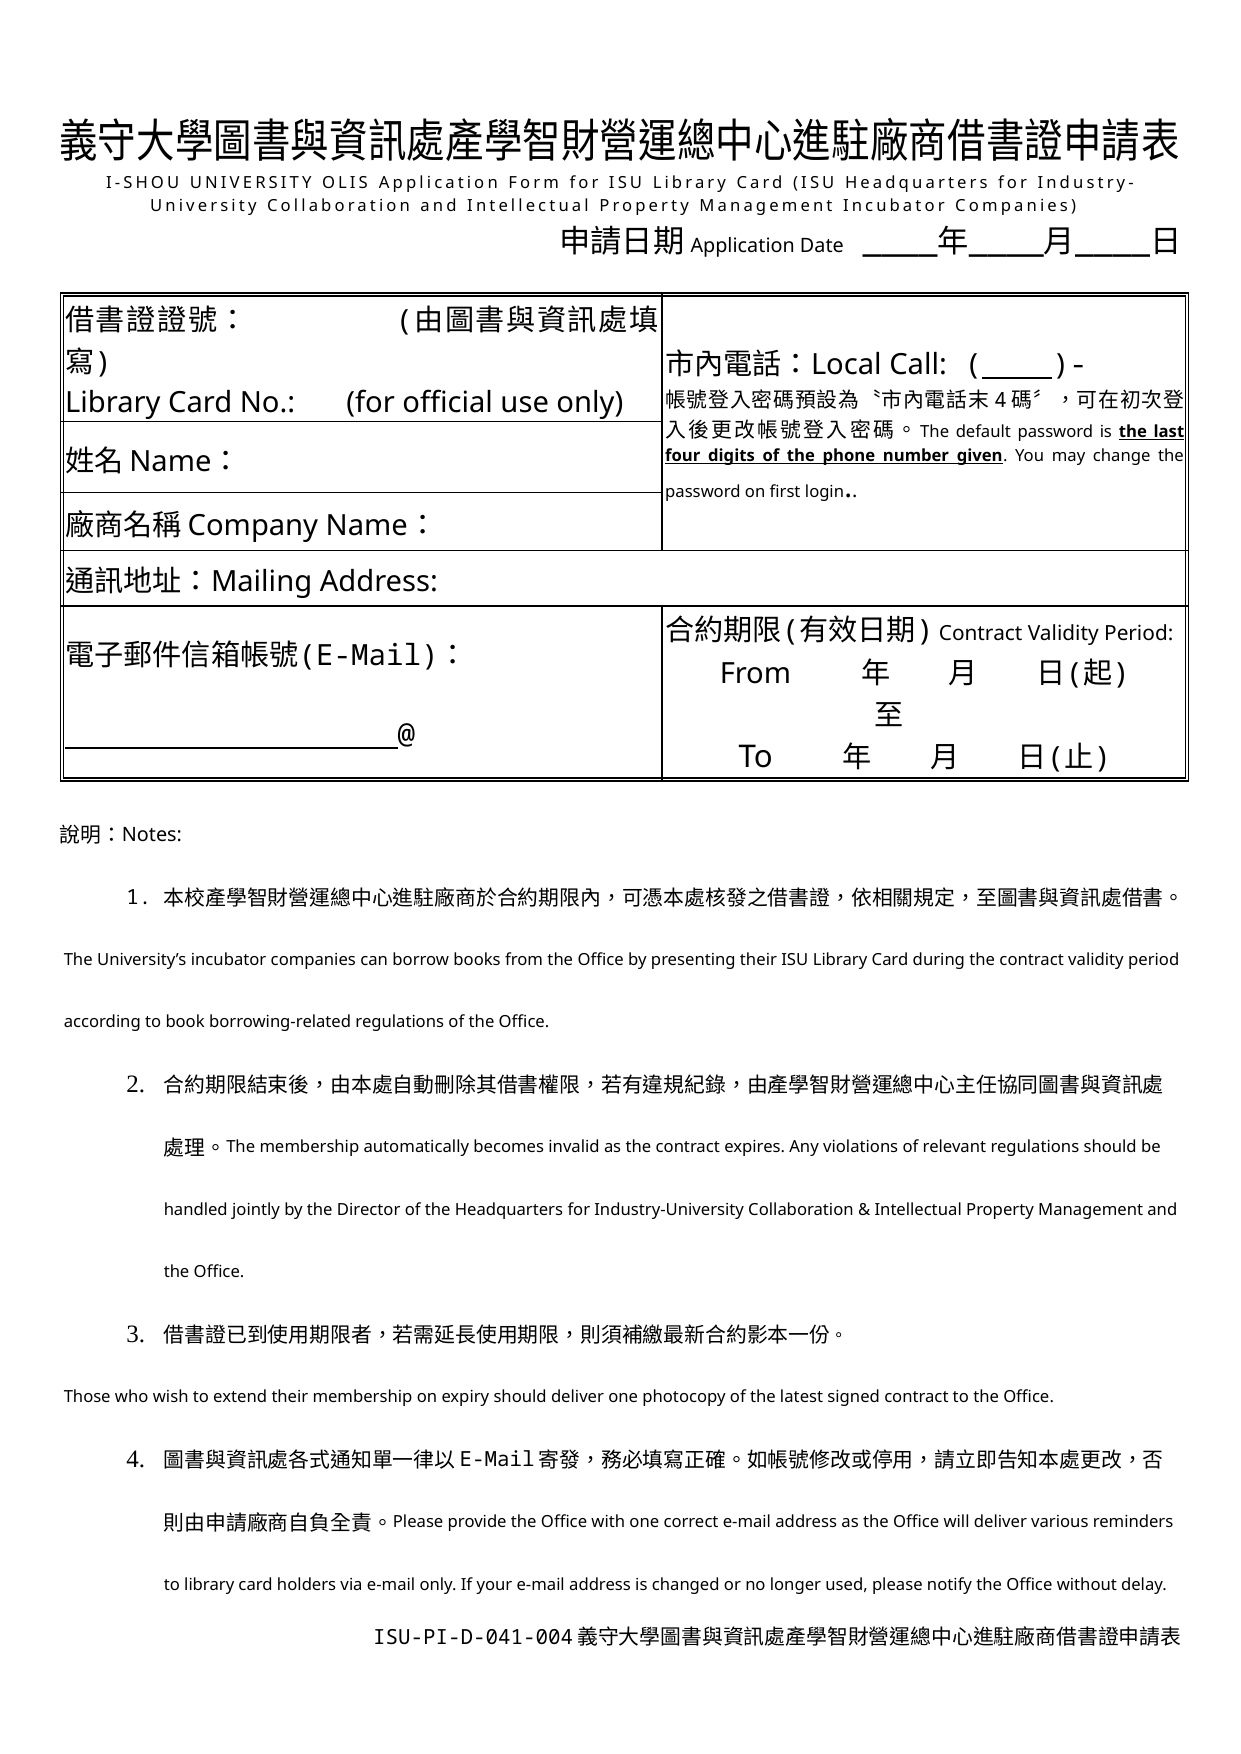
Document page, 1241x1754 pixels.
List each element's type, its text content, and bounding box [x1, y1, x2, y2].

text 說明：Notes: [59, 792, 1181, 854]
table_header 市內電話：Local Call: ( )- 帳號登入密碼預設為〝市內電話末4碼〞，可在初次登入後更改帳號登入密碼。The default password is the last four digits of the phone number given. You may change the password on first login.. [663, 297, 1185, 550]
table_cell 通訊地址：Mailing Address: [64, 551, 1185, 605]
table_cell 廠商名稱Company Name： [64, 493, 661, 550]
table_cell 合約期限(有效日期) Contract Validity Period: From 年 月 日(起) 至 To 年 月 日(止) [663, 607, 1185, 777]
text 義守大學圖書與資訊處產學智財營運總中心進駐廠商借書證申請表I-Shou University OLIS Application Form for ISU Library Card (ISU Headquarters for Industry-University Collaboration and Intellectual Property Management Incubator Companies) [59, 104, 1181, 216]
table_cell 電子郵件信箱帳號(E-Mail)： @ [64, 607, 661, 777]
list 圖書與資訊處各式通知單一律以E-Mail寄發，務必填寫正確。如帳號修改或停用，請立即告知本處更改，否則由申請廠商自負全責。Please provide the Office with one correct e-mail address as the Office will deliver various reminders to library card holders via e-mail only. If your e-mail address is changed or no longer used, please notify the Office without delay. [126, 1417, 1181, 1604]
list 本校產學智財營運總中心進駐廠商於合約期限內，可憑本處核發之借書證，依相關規定，至圖書與資訊處借書。 [126, 854, 1181, 917]
text 申請日期Application Date ____年____月____日 [59, 216, 1181, 262]
text The University’s incubator companies can borrow books from the Office by presenting their ISU Library Card during the contract validity period according to book borrowing-related regulations of the Office. [63, 917, 1181, 1042]
list 借書證已到使用期限者，若需延長使用期限，則須補繳最新合約影本一份。 [126, 1292, 1181, 1354]
table_header 借書證證號： (由圖書與資訊處填寫) Library Card No.: (for official use only) [64, 297, 661, 421]
text Those who wish to extend their membership on expiry should deliver one photocopy of the latest signed contract to the Office. [63, 1354, 1181, 1417]
table_cell 姓名Name： [64, 422, 661, 492]
list 合約期限結束後，由本處自動刪除其借書權限，若有違規紀錄，由產學智財營運總中心主任協同圖書與資訊處處理。The membership automatically becomes invalid as the contract expires. Any violations of relevant regulations should be handled jointly by the Director of the Headquarters for Industry-University Collaboration & Intellectual Property Management and the Office. [126, 1042, 1181, 1292]
